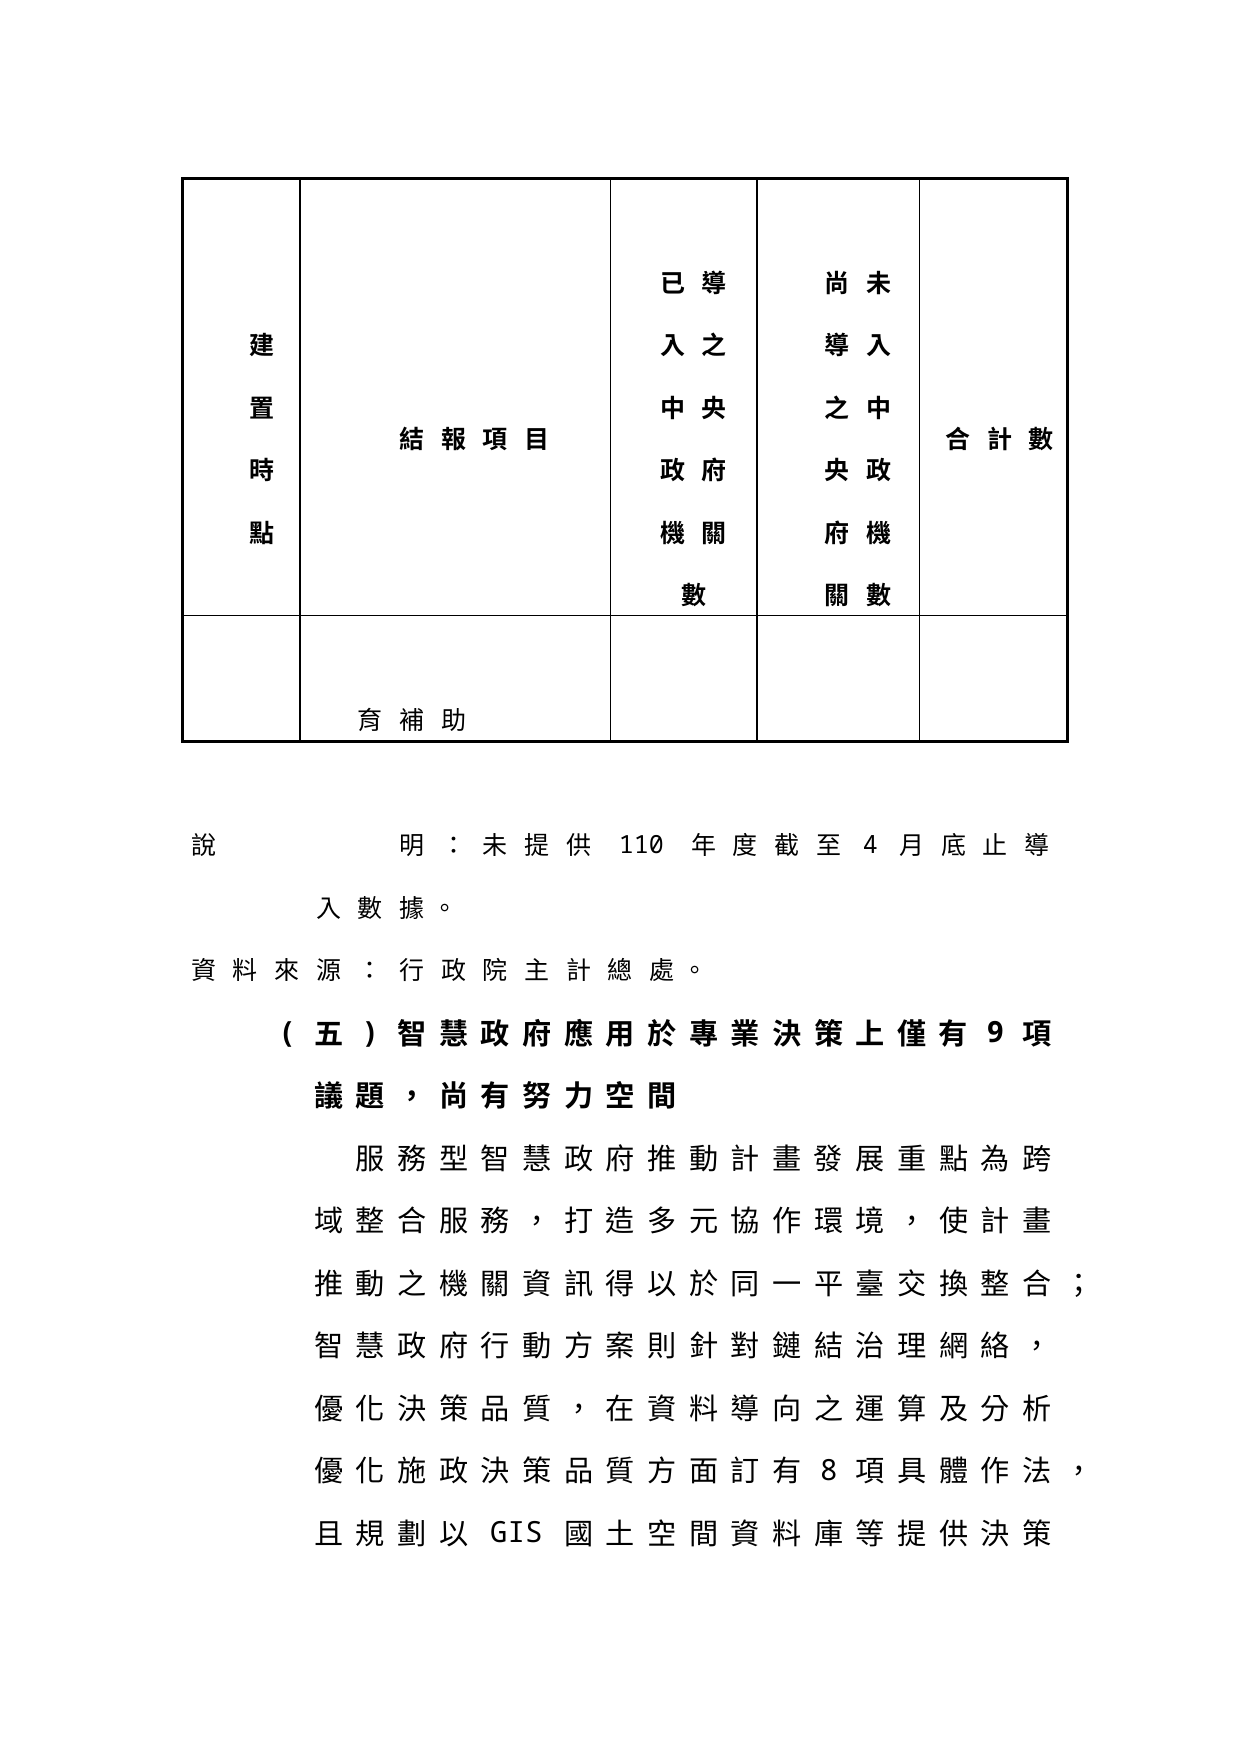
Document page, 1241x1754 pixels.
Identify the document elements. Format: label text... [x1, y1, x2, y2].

text 資料來源：行政院主計總處。 [183, 927, 1058, 990]
table_cell 育補助 [301, 616, 610, 740]
table_cell [611, 616, 756, 740]
table_header 結報項目 [301, 180, 610, 615]
text 服務型智慧政府推動計畫發展重點為跨域整合服務，打造多元協作環境，使計畫推動之機關資訊得以於同一平臺交換整合；智慧政府行動方案則針對鏈結治理網絡，優化決策品質，在資料導向之運算及分析優化施政決策品質方面訂有8項具體作法，且規劃以GIS國土空間資料庫等提供決策參據。據國發會提供之各機關資料，截至110年4月底止，實際應用於專業決策上僅9項議題(詳表5)，尚待拓展與深化，以期應用範圍與實例更為廣泛。 [271, 1115, 1058, 1552]
table_cell [184, 616, 299, 740]
table_cell [758, 616, 919, 740]
table_header 已導入之中央政府機關數 [611, 180, 756, 615]
text 說 明：未提供110年度截至4月底止導入數據。 [183, 802, 1058, 927]
text (五)智慧政府應用於專業決策上僅有9項議題，尚有努力空間 [242, 990, 1058, 1115]
table_header 尚未導入之中央政府機關數 [758, 180, 919, 615]
table_cell [920, 616, 1066, 740]
table_header 合計數 [920, 180, 1066, 615]
table_header 建置時點 [184, 180, 299, 615]
